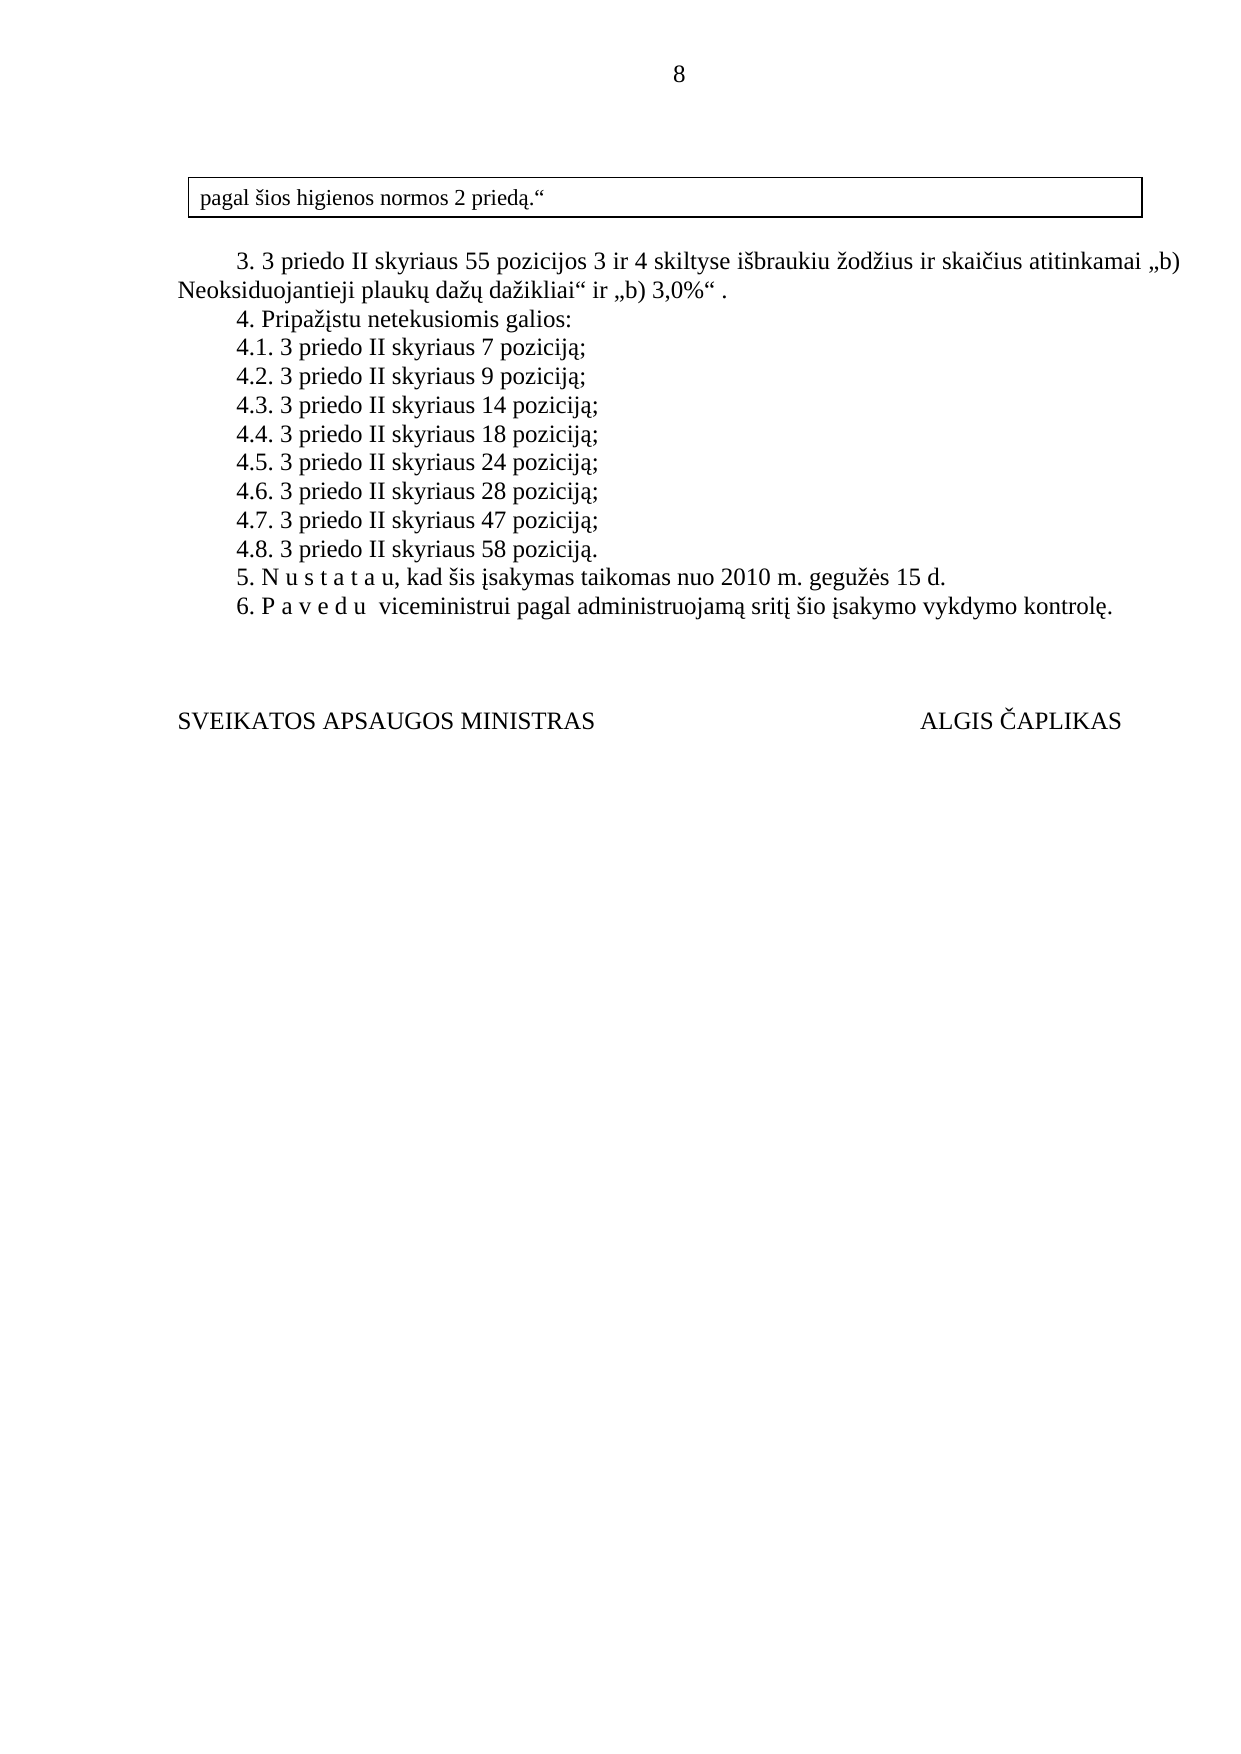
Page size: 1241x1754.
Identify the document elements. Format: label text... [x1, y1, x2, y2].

text 6. Pavedu viceministrui pagal administruojamą sritį šio įsakymo vykdymo kontrolę. [177, 591, 1181, 620]
text 4.8. 3 priedo II skyriaus 58 poziciją. [177, 534, 1181, 562]
table_cell pagal šios higienos normos 2 priedą.“ [189, 178, 1141, 216]
text 3. 3 priedo II skyriaus 55 pozicijos 3 ir 4 skiltyse išbraukiu žodžius ir skaičius atitinkamai „b) Neoksiduojantieji plaukų dažų dažikliai“ ir „b) 3,0%“ . [177, 246, 1181, 304]
text 4.7. 3 priedo II skyriaus 47 poziciją; [177, 505, 1181, 534]
text 4.1. 3 priedo II skyriaus 7 poziciją; [177, 332, 1181, 361]
text 5. Nustatau, kad šis įsakymas taikomas nuo 2010 m. gegužės 15 d. [177, 562, 1181, 591]
text 4.6. 3 priedo II skyriaus 28 poziciją; [177, 476, 1181, 505]
text 4.5. 3 priedo II skyriaus 24 poziciją; [177, 447, 1181, 476]
text 4.4. 3 priedo II skyriaus 18 poziciją; [177, 419, 1181, 447]
text SVEIKATOS APSAUGOS MINISTRAS ALGIS ČAPLIKAS [177, 706, 1181, 735]
text 4. Pripažįstu netekusiomis galios: [177, 304, 1181, 332]
text 4.2. 3 priedo II skyriaus 9 poziciją; [177, 361, 1181, 390]
text 4.3. 3 priedo II skyriaus 14 poziciją; [177, 390, 1181, 419]
